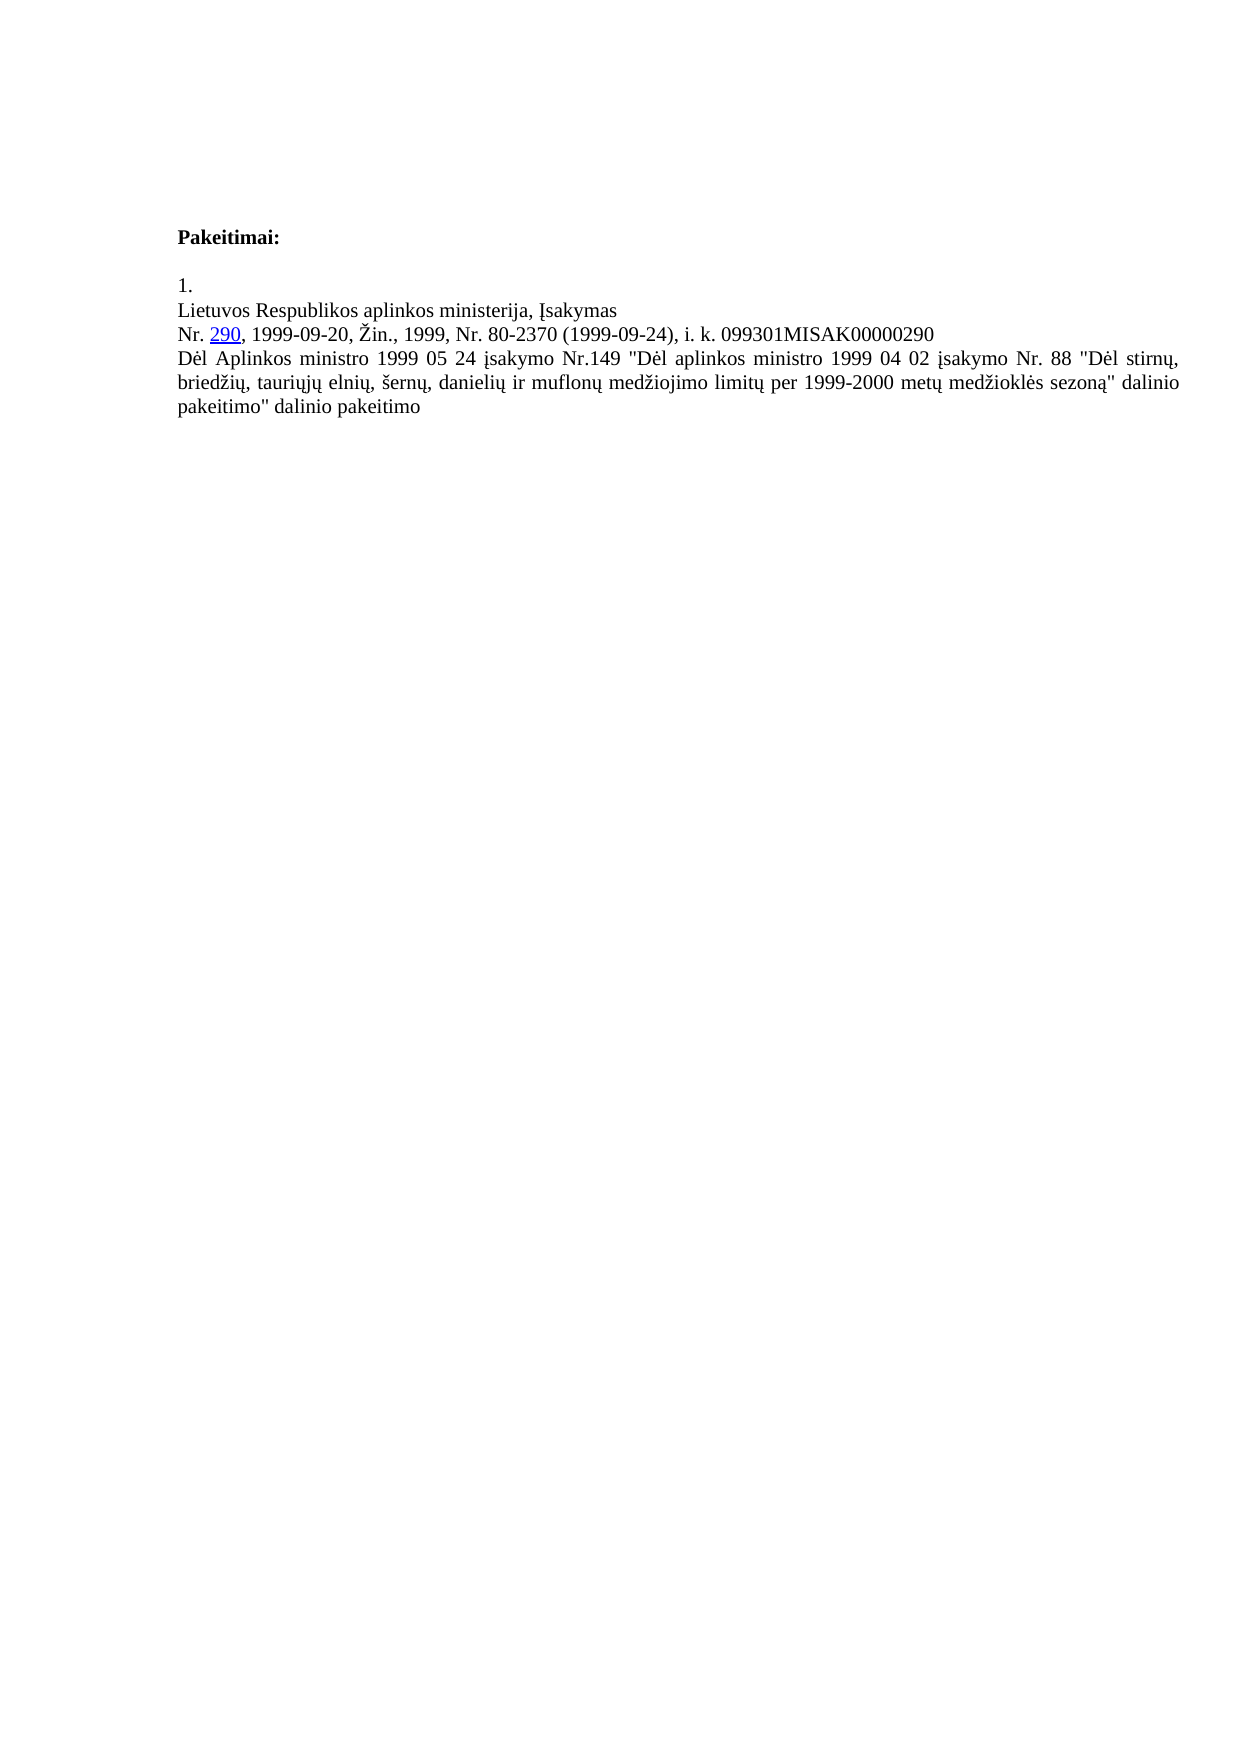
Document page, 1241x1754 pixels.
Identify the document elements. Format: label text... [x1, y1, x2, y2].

text Pakeitimai: [177, 225, 1181, 249]
text Nr. 290, 1999-09-20, Žin., 1999, Nr. 80-2370 (1999-09-24), i. k. 099301MISAK00000290 [177, 322, 1181, 346]
text Dėl Aplinkos ministro 1999 05 24 įsakymo Nr.149 "Dėl aplinkos ministro 1999 04 02 įsakymo Nr. 88 "Dėl stirnų, briedžių, tauriųjų elnių, šernų, danielių ir muflonų medžiojimo limitų per 1999-2000 metų medžioklės sezoną" dalinio pakeitimo" dalinio pakeitimo [177, 346, 1181, 418]
text Lietuvos Respublikos aplinkos ministerija, Įsakymas [177, 297, 1181, 322]
text 1. [177, 273, 1181, 297]
